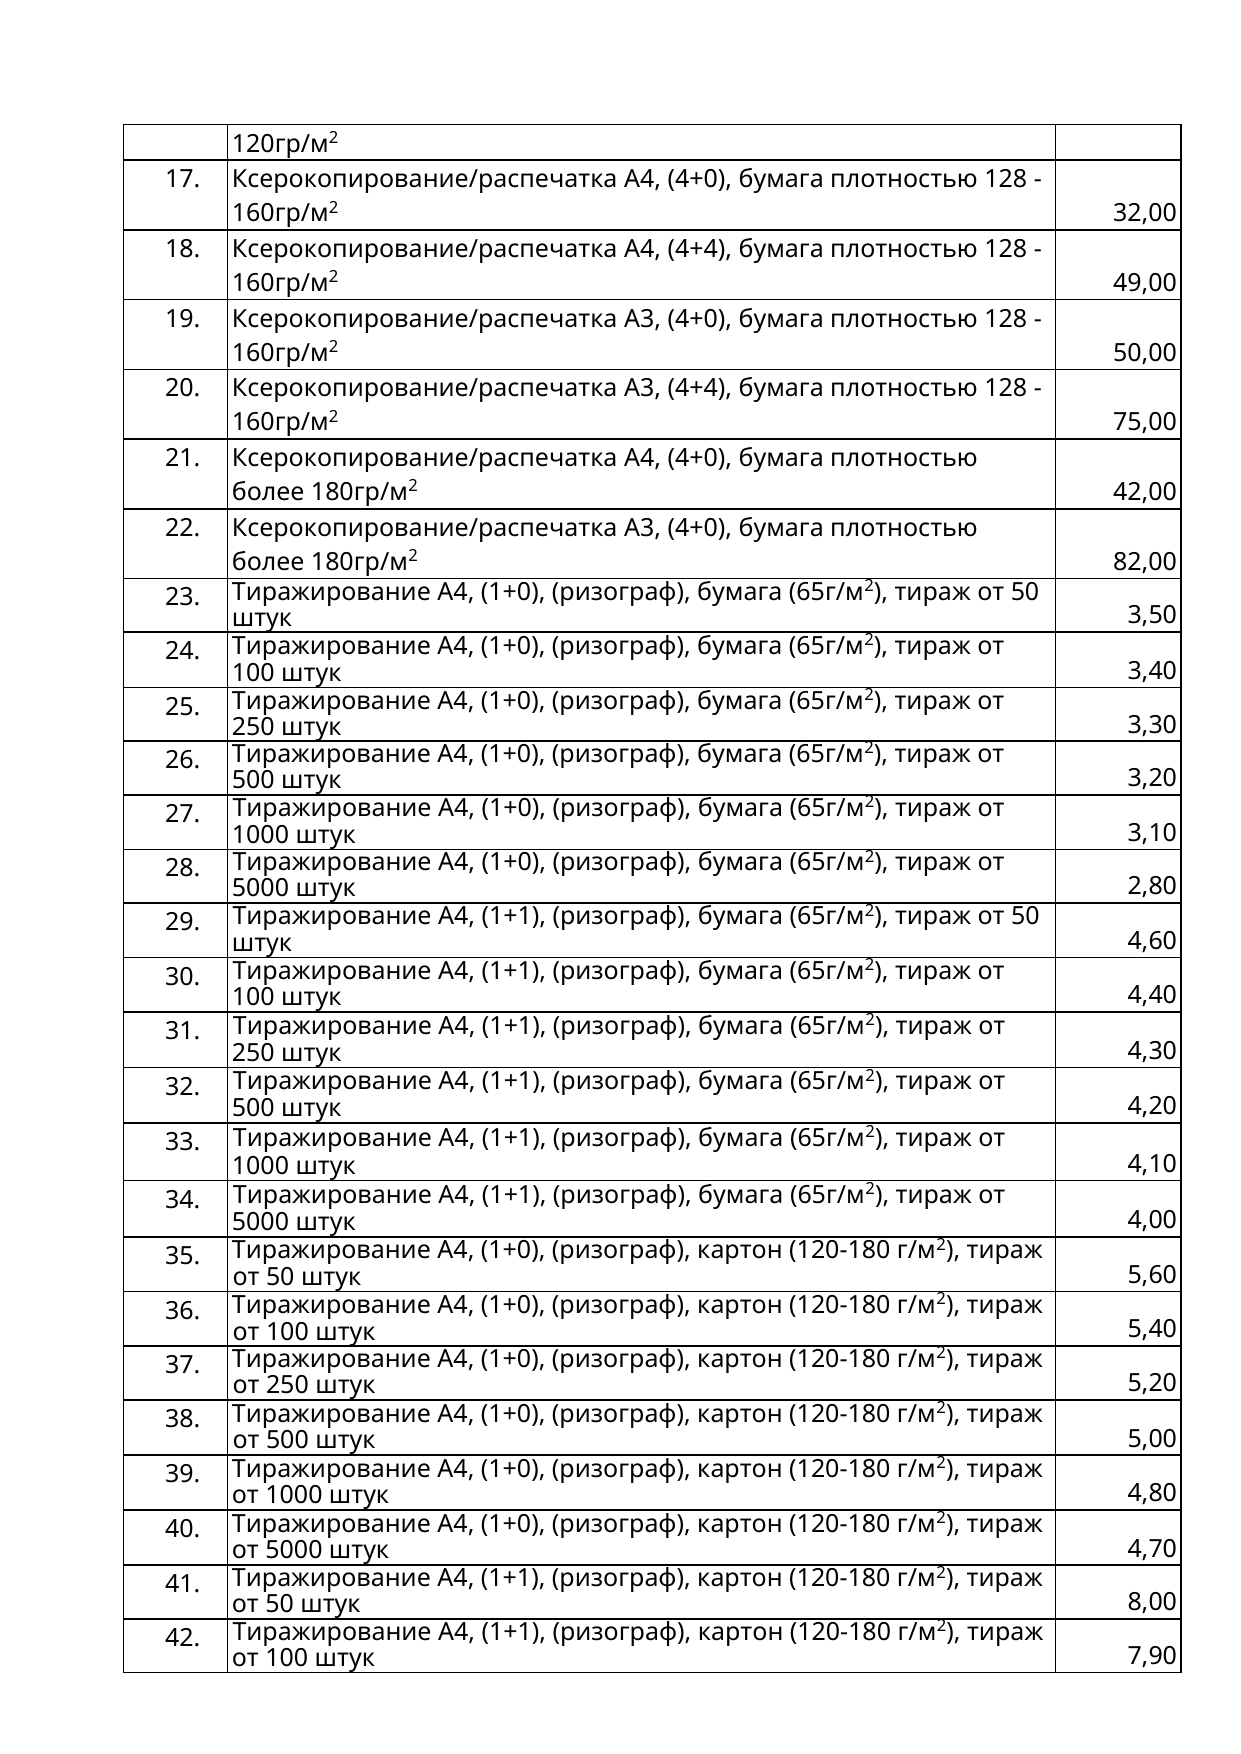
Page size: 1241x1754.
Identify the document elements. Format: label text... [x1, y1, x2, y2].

table_cell 42,00 [1056, 440, 1180, 508]
table_cell Ксерокопирование/распечатка А3, (4+0), бумага плотностью более 180гр/м2 [228, 510, 1055, 577]
table_cell [124, 300, 227, 368]
table_cell [124, 796, 227, 848]
table_cell Тиражирование А4, (1+0), (ризограф), картон (120-180 г/м2), тираж от 5000 штук [228, 1511, 1055, 1564]
table_cell [124, 1238, 227, 1291]
table_cell 4,20 [1056, 1068, 1180, 1122]
table_cell [124, 579, 227, 631]
table_cell [124, 125, 227, 159]
table_cell Тиражирование А4, (1+0), (ризограф), картон (120-180 г/м2), тираж от 100 штук [228, 1292, 1055, 1345]
table_cell 4,10 [1056, 1124, 1180, 1180]
table_cell Ксерокопирование/распечатка А4, (4+0), бумага плотностью более 180гр/м2 [228, 440, 1055, 508]
table_cell 3,20 [1056, 742, 1180, 794]
table_cell [124, 1566, 227, 1618]
table_cell Ксерокопирование/распечатка А3, (4+0), бумага плотностью 128 - 160гр/м2 [228, 300, 1055, 368]
table_cell Тиражирование А4, (1+1), (ризограф), картон (120-180 г/м2), тираж от 100 штук [228, 1620, 1055, 1672]
table_cell [124, 231, 227, 299]
table_cell [124, 370, 227, 438]
table_cell Тиражирование А4, (1+1), (ризограф), бумага (65г/м2), тираж от 100 штук [228, 958, 1055, 1011]
table_cell Тиражирование А4, (1+0), (ризограф), картон (120-180 г/м2), тираж от 500 штук [228, 1401, 1055, 1454]
table_cell 4,70 [1056, 1511, 1180, 1564]
table_cell Тиражирование А4, (1+1), (ризограф), бумага (65г/м2), тираж от 5000 штук [228, 1181, 1055, 1236]
table_cell Тиражирование А4, (1+0), (ризограф), бумага (65г/м2), тираж от 1000 штук [228, 796, 1055, 848]
table_cell Ксерокопирование/распечатка А4, (4+4), бумага плотностью 128 - 160гр/м2 [228, 231, 1055, 299]
table_cell 3,40 [1056, 633, 1180, 687]
table_cell 50,00 [1056, 300, 1180, 368]
table_cell 8,00 [1056, 1566, 1180, 1618]
table_cell [124, 1292, 227, 1345]
table_cell 5,40 [1056, 1292, 1180, 1345]
table_cell [124, 1620, 227, 1672]
table_cell 3,10 [1056, 796, 1180, 848]
table_cell Тиражирование А4, (1+0), (ризограф), картон (120-180 г/м2), тираж от 1000 штук [228, 1456, 1055, 1509]
table_cell 3,50 [1056, 579, 1180, 631]
table_cell Тиражирование А4, (1+1), (ризограф), бумага (65г/м2), тираж от 250 штук [228, 1013, 1055, 1067]
table_cell Тиражирование А4, (1+1), (ризограф), бумага (65г/м2), тираж от 1000 штук [228, 1124, 1055, 1180]
table_cell 2,80 [1056, 850, 1180, 902]
table_cell 3,30 [1056, 688, 1180, 740]
table_cell 4,60 [1056, 904, 1180, 957]
table_cell [124, 1456, 227, 1509]
table_cell 120гр/м2 [228, 125, 1055, 159]
table_cell [124, 1401, 227, 1454]
table_cell 4,40 [1056, 958, 1180, 1011]
table_cell [124, 1181, 227, 1236]
table_cell [124, 1124, 227, 1180]
table_cell 5,60 [1056, 1238, 1180, 1291]
table_cell Тиражирование А4, (1+0), (ризограф), картон (120-180 г/м2), тираж от 50 штук [228, 1238, 1055, 1291]
table_cell 4,30 [1056, 1013, 1180, 1067]
table_cell Тиражирование А4, (1+0), (ризограф), бумага (65г/м2), тираж от 50 штук [228, 579, 1055, 631]
table_cell [124, 688, 227, 740]
table_cell [124, 1347, 227, 1399]
table_cell [124, 904, 227, 957]
table_cell [124, 1068, 227, 1122]
table_cell 32,00 [1056, 161, 1180, 229]
table_cell Тиражирование А4, (1+0), (ризограф), бумага (65г/м2), тираж от 500 штук [228, 742, 1055, 794]
table_cell Ксерокопирование/распечатка А3, (4+4), бумага плотностью 128 - 160гр/м2 [228, 370, 1055, 438]
table_cell [124, 958, 227, 1011]
table_cell Тиражирование А4, (1+1), (ризограф), бумага (65г/м2), тираж от 50 штук [228, 904, 1055, 957]
table_cell 49,00 [1056, 231, 1180, 299]
table_cell 82,00 [1056, 510, 1180, 577]
table_cell 5,20 [1056, 1347, 1180, 1399]
table_cell [124, 850, 227, 902]
table_cell 4,80 [1056, 1456, 1180, 1509]
table_cell Тиражирование А4, (1+0), (ризограф), бумага (65г/м2), тираж от 5000 штук [228, 850, 1055, 902]
table_cell [124, 161, 227, 229]
table_cell [124, 742, 227, 794]
table_cell 4,00 [1056, 1181, 1180, 1236]
table_cell [124, 440, 227, 508]
table_cell Тиражирование А4, (1+0), (ризограф), бумага (65г/м2), тираж от 100 штук [228, 633, 1055, 687]
table_cell Тиражирование А4, (1+0), (ризограф), картон (120-180 г/м2), тираж от 250 штук [228, 1347, 1055, 1399]
table_cell Тиражирование А4, (1+0), (ризограф), бумага (65г/м2), тираж от 250 штук [228, 688, 1055, 740]
table_cell 7,90 [1056, 1620, 1180, 1672]
table_cell [124, 633, 227, 687]
table_cell [124, 510, 227, 577]
table_cell 5,00 [1056, 1401, 1180, 1454]
table_cell [124, 1511, 227, 1564]
table_cell Тиражирование А4, (1+1), (ризограф), бумага (65г/м2), тираж от 500 штук [228, 1068, 1055, 1122]
table_cell Тиражирование А4, (1+1), (ризограф), картон (120-180 г/м2), тираж от 50 штук [228, 1566, 1055, 1618]
table_cell Ксерокопирование/распечатка А4, (4+0), бумага плотностью 128 - 160гр/м2 [228, 161, 1055, 229]
table_cell [1056, 125, 1180, 159]
table_header Установить стоимость полиграфических услуг, оказываемых Библиотечно-издательским центром КГУ с 01.09.2026 г. (согласно приложению ). Зам. начальника управления по цифровому развитию и информационной политике Ситникову И.О. разместить информацию о стоимости полиграфических услуг на официальном сайте КГУ. Настоящий приказ довести до должностных лиц в части, их касающейся. Контроль за исполнением приказа возложить на начальника управления финансов и экономической политики Кузьмина А.В. Ректор Н.В. Дубив Приложение к приказу №________________ от ________________ [118, 118, 1182, 1679]
table_cell 75,00 [1056, 370, 1180, 438]
table_cell [124, 1013, 227, 1067]
